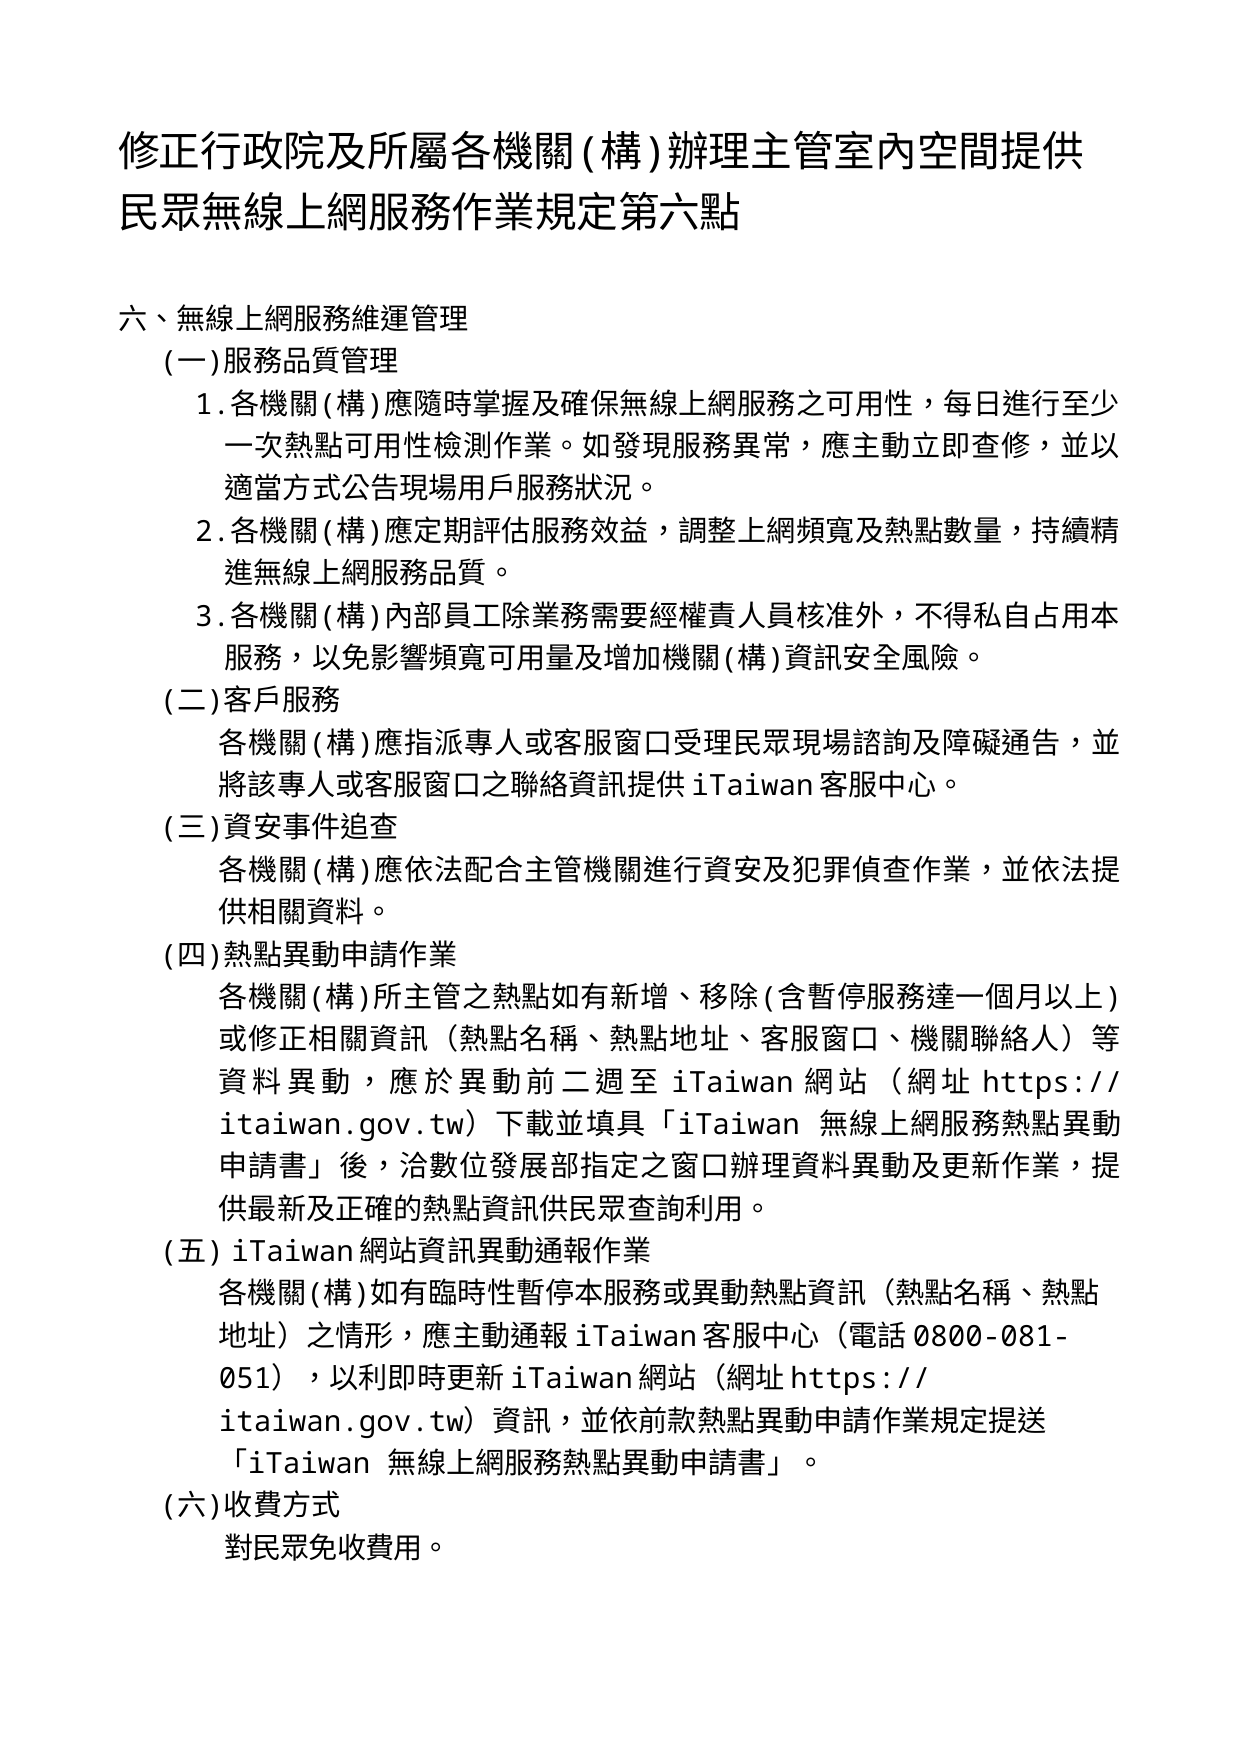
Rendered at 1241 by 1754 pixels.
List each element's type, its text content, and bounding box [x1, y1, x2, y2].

text 各機關(構)所主管之熱點如有新增、移除(含暫停服務達一個月以上)或修正相關資訊（熱點名稱、熱點地址、客服窗口、機關聯絡人）等資料異動，應於異動前二週至iTaiwan網站（網址https://itaiwan.gov.tw）下載並填具「iTaiwan 無線上網服務熱點異動申請書」後，洽數位發展部指定之窗口辦理資料異動及更新作業，提供最新及正確的熱點資訊供民眾查詢利用。 [218, 973, 1122, 1228]
text (四)熱點異動申請作業 [159, 931, 1122, 973]
text (二)客戶服務 [159, 677, 1122, 719]
text (六)收費方式 [159, 1482, 1122, 1524]
text 3.各機關(構)內部員工除業務需要經權責人員核准外，不得私自占用本服務，以免影響頻寬可用量及增加機關(構)資訊安全風險。 [195, 592, 1122, 677]
text 六、無線上網服務維運管理 [118, 296, 1122, 338]
text (五) iTaiwan網站資訊異動通報作業 [159, 1228, 1122, 1270]
text 1.各機關(構)應隨時掌握及確保無線上網服務之可用性，每日進行至少一次熱點可用性檢測作業。如發現服務異常，應主動立即查修，並以適當方式公告現場用戶服務狀況。 [195, 380, 1122, 507]
text 各機關(構)應指派專人或客服窗口受理民眾現場諮詢及障礙通告，並將該專人或客服窗口之聯絡資訊提供iTaiwan客服中心。 [218, 719, 1122, 804]
text 對民眾免收費用。 [224, 1524, 1122, 1567]
text (三)資安事件追查 [159, 804, 1122, 846]
text 2.各機關(構)應定期評估服務效益，調整上網頻寬及熱點數量，持續精進無線上網服務品質。 [195, 507, 1122, 592]
text 各機關(構)如有臨時性暫停本服務或異動熱點資訊（熱點名稱、熱點地址）之情形，應主動通報iTaiwan客服中心（電話0800-081-051），以利即時更新iTaiwan網站（網址https://itaiwan.gov.tw）資訊，並依前款熱點異動申請作業規定提送「iTaiwan 無線上網服務熱點異動申請書」。 [218, 1270, 1122, 1482]
text (一)服務品質管理 [159, 338, 1122, 380]
text 修正行政院及所屬各機關(構)辦理主管室內空間提供民眾無線上網服務作業規定第六點 [118, 118, 1122, 239]
text 各機關(構)應依法配合主管機關進行資安及犯罪偵查作業，並依法提供相關資料。 [218, 846, 1122, 931]
